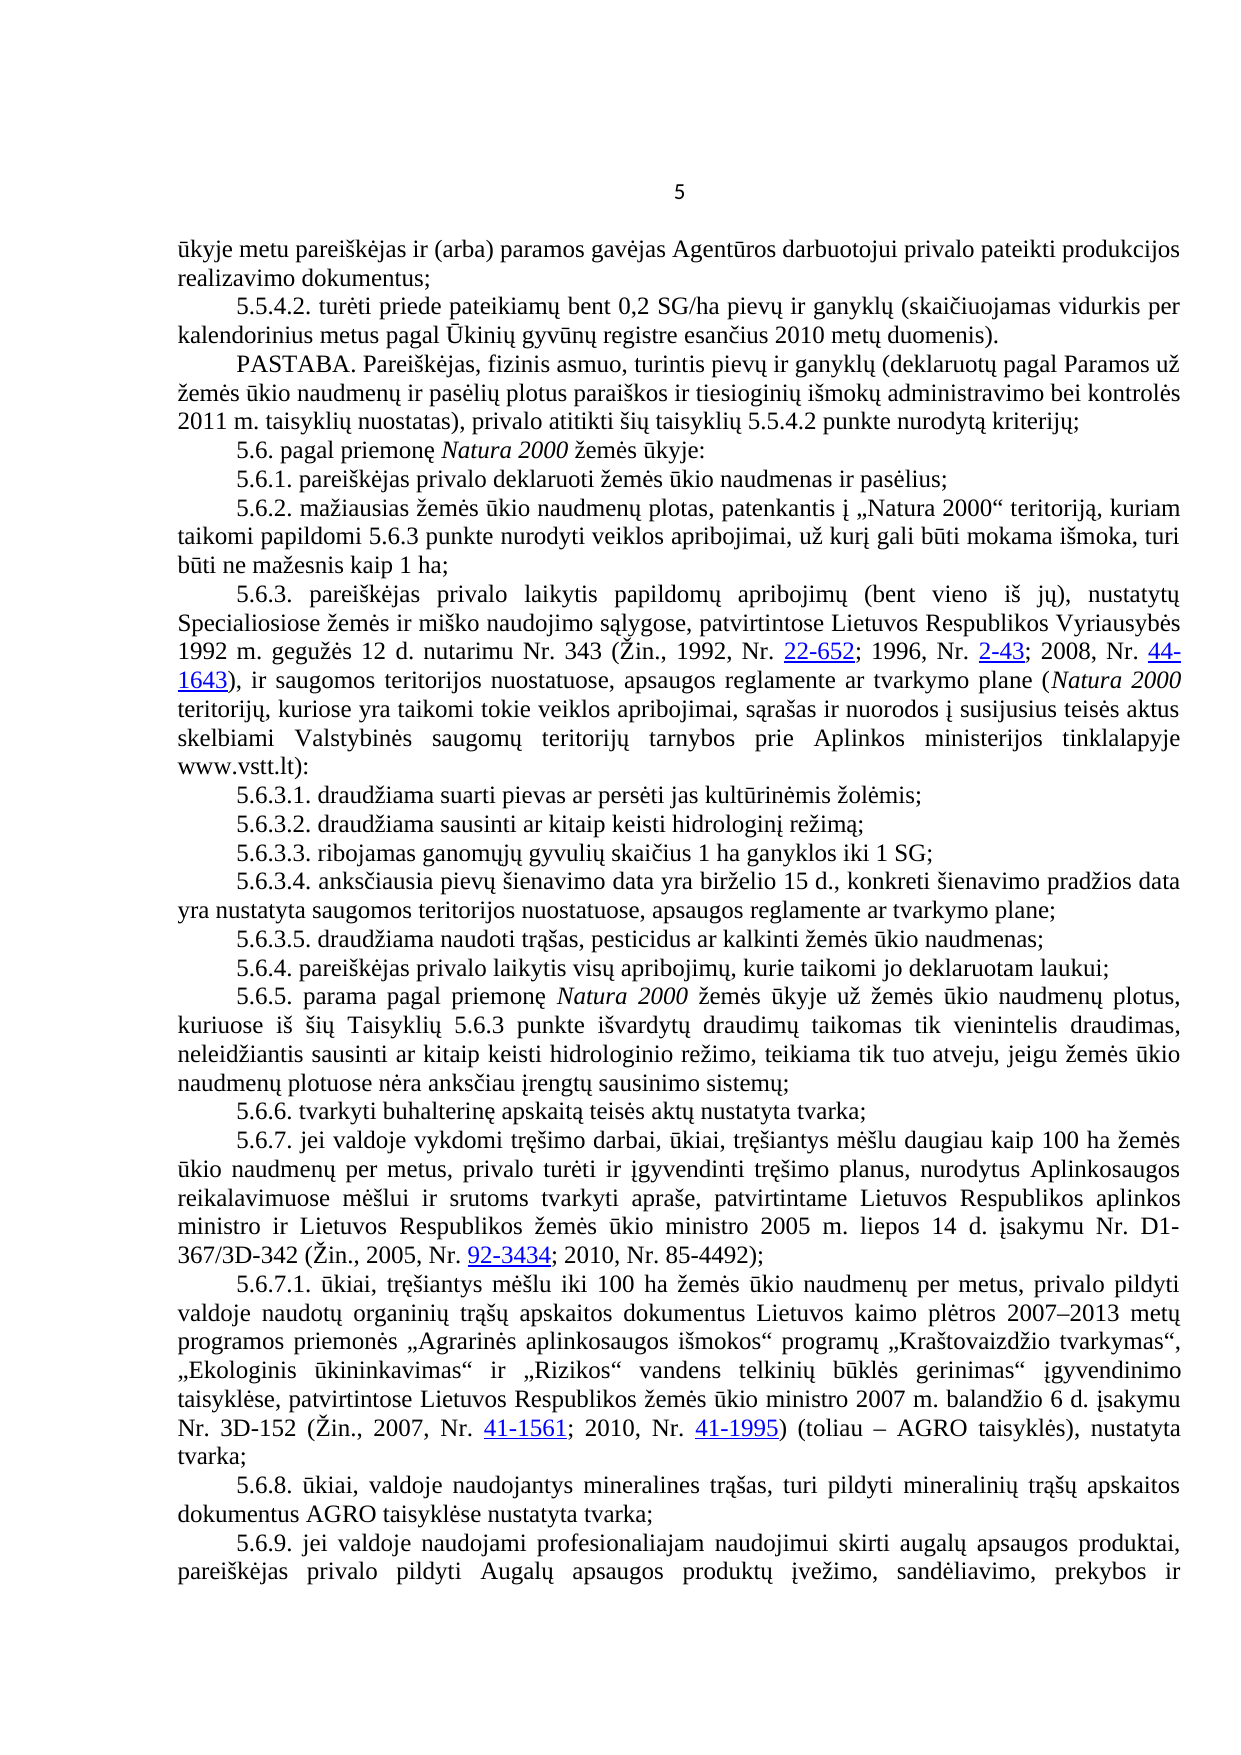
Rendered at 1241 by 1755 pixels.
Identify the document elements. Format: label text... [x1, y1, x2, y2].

text 5.6.5. parama pagal priemonę Natura 2000 žemės ūkyje už žemės ūkio naudmenų plotus, kuriuose iš šių Taisyklių 5.6.3 punkte išvardytų draudimų taikomas tik vienintelis draudimas, neleidžiantis sausinti ar kitaip keisti hidrologinio režimo, teikiama tik tuo atveju, jeigu žemės ūkio naudmenų plotuose nėra anksčiau įrengtų sausinimo sistemų; [177, 981, 1181, 1096]
text 5.6.3.1. draudžiama suarti pievas ar persėti jas kultūrinėmis žolėmis; [177, 780, 1181, 809]
text ūkyje metu pareiškėjas ir (arba) paramos gavėjas Agentūros darbuotojui privalo pateikti produkcijos realizavimo dokumentus; [177, 234, 1181, 291]
text 5.6.7. jei valdoje vykdomi tręšimo darbai, ūkiai, tręšiantys mėšlu daugiau kaip 100 ha žemės ūkio naudmenų per metus, privalo turėti ir įgyvendinti tręšimo planus, nurodytus Aplinkosaugos reikalavimuose mėšlui ir srutoms tvarkyti apraše, patvirtintame Lietuvos Respublikos aplinkos ministro ir Lietuvos Respublikos žemės ūkio ministro 2005 m. liepos 14 d. įsakymu Nr. D1-367/3D-342 (Žin., 2005, Nr. 92-3434; 2010, Nr. 85-4492); [177, 1125, 1181, 1269]
text 5.6.8. ūkiai, valdoje naudojantys mineralines trąšas, turi pildyti mineralinių trąšų apskaitos dokumentus AGRO taisyklėse nustatyta tvarka; [177, 1470, 1181, 1528]
text 5.6. pagal priemonę Natura 2000 žemės ūkyje: [177, 435, 1181, 464]
text 5.6.9. jei valdoje naudojami profesionaliajam naudojimui skirti augalų apsaugos produktai, pareiškėjas privalo pildyti Augalų apsaugos produktų įvežimo, sandėliavimo, prekybos ir [177, 1528, 1181, 1585]
text 5.6.3.3. ribojamas ganomųjų gyvulių skaičius 1 ha ganyklos iki 1 SG; [177, 838, 1181, 866]
text 5.6.3.4. anksčiausia pievų šienavimo data yra birželio 15 d., konkreti šienavimo pradžios data yra nustatyta saugomos teritorijos nuostatuose, apsaugos reglamente ar tvarkymo plane; [177, 866, 1181, 924]
text 5.6.4. pareiškėjas privalo laikytis visų apribojimų, kurie taikomi jo deklaruotam laukui; [177, 953, 1181, 981]
text 5.5.4.2. turėti priede pateikiamų bent 0,2 SG/ha pievų ir ganyklų (skaičiuojamas vidurkis per kalendorinius metus pagal Ūkinių gyvūnų registre esančius 2010 metų duomenis). [177, 291, 1181, 349]
text 5.6.3.2. draudžiama sausinti ar kitaip keisti hidrologinį režimą; [177, 809, 1181, 838]
text PASTABA. Pareiškėjas, fizinis asmuo, turintis pievų ir ganyklų (deklaruotų pagal Paramos už žemės ūkio naudmenų ir pasėlių plotus paraiškos ir tiesioginių išmokų administravimo bei kontrolės 2011 m. taisyklių nuostatas), privalo atitikti šių taisyklių 5.5.4.2 punkte nurodytą kriterijų; [177, 349, 1181, 435]
text 5.6.6. tvarkyti buhalterinę apskaitą teisės aktų nustatyta tvarka; [177, 1096, 1181, 1125]
text 5.6.2. mažiausias žemės ūkio naudmenų plotas, patenkantis į „Natura 2000“ teritoriją, kuriam taikomi papildomi 5.6.3 punkte nurodyti veiklos apribojimai, už kurį gali būti mokama išmoka, turi būti ne mažesnis kaip 1 ha; [177, 493, 1181, 579]
text 5.6.3.5. draudžiama naudoti trąšas, pesticidus ar kalkinti žemės ūkio naudmenas; [177, 924, 1181, 953]
text 5.6.7.1. ūkiai, tręšiantys mėšlu iki 100 ha žemės ūkio naudmenų per metus, privalo pildyti valdoje naudotų organinių trąšų apskaitos dokumentus Lietuvos kaimo plėtros 2007–2013 metų programos priemonės „Agrarinės aplinkosaugos išmokos“ programų „Kraštovaizdžio tvarkymas“, „Ekologinis ūkininkavimas“ ir „Rizikos“ vandens telkinių būklės gerinimas“ įgyvendinimo taisyklėse, patvirtintose Lietuvos Respublikos žemės ūkio ministro 2007 m. balandžio 6 d. įsakymu Nr. 3D-152 (Žin., 2007, Nr. 41-1561; 2010, Nr. 41-1995) (toliau – AGRO taisyklės), nustatyta tvarka; [177, 1269, 1181, 1470]
text 5.6.3. pareiškėjas privalo laikytis papildomų apribojimų (bent vieno iš jų), nustatytų Specialiosiose žemės ir miško naudojimo sąlygose, patvirtintose Lietuvos Respublikos Vyriausybės 1992 m. gegužės 12 d. nutarimu Nr. 343 (Žin., 1992, Nr. 22-652; 1996, Nr. 2-43; 2008, Nr. 44-1643), ir saugomos teritorijos nuostatuose, apsaugos reglamente ar tvarkymo plane (Natura 2000 teritorijų, kuriose yra taikomi tokie veiklos apribojimai, sąrašas ir nuorodos į susijusius teisės aktus skelbiami Valstybinės saugomų teritorijų tarnybos prie Aplinkos ministerijos tinklalapyje www.vstt.lt): [177, 579, 1181, 780]
text 5.6.1. pareiškėjas privalo deklaruoti žemės ūkio naudmenas ir pasėlius; [177, 464, 1181, 493]
